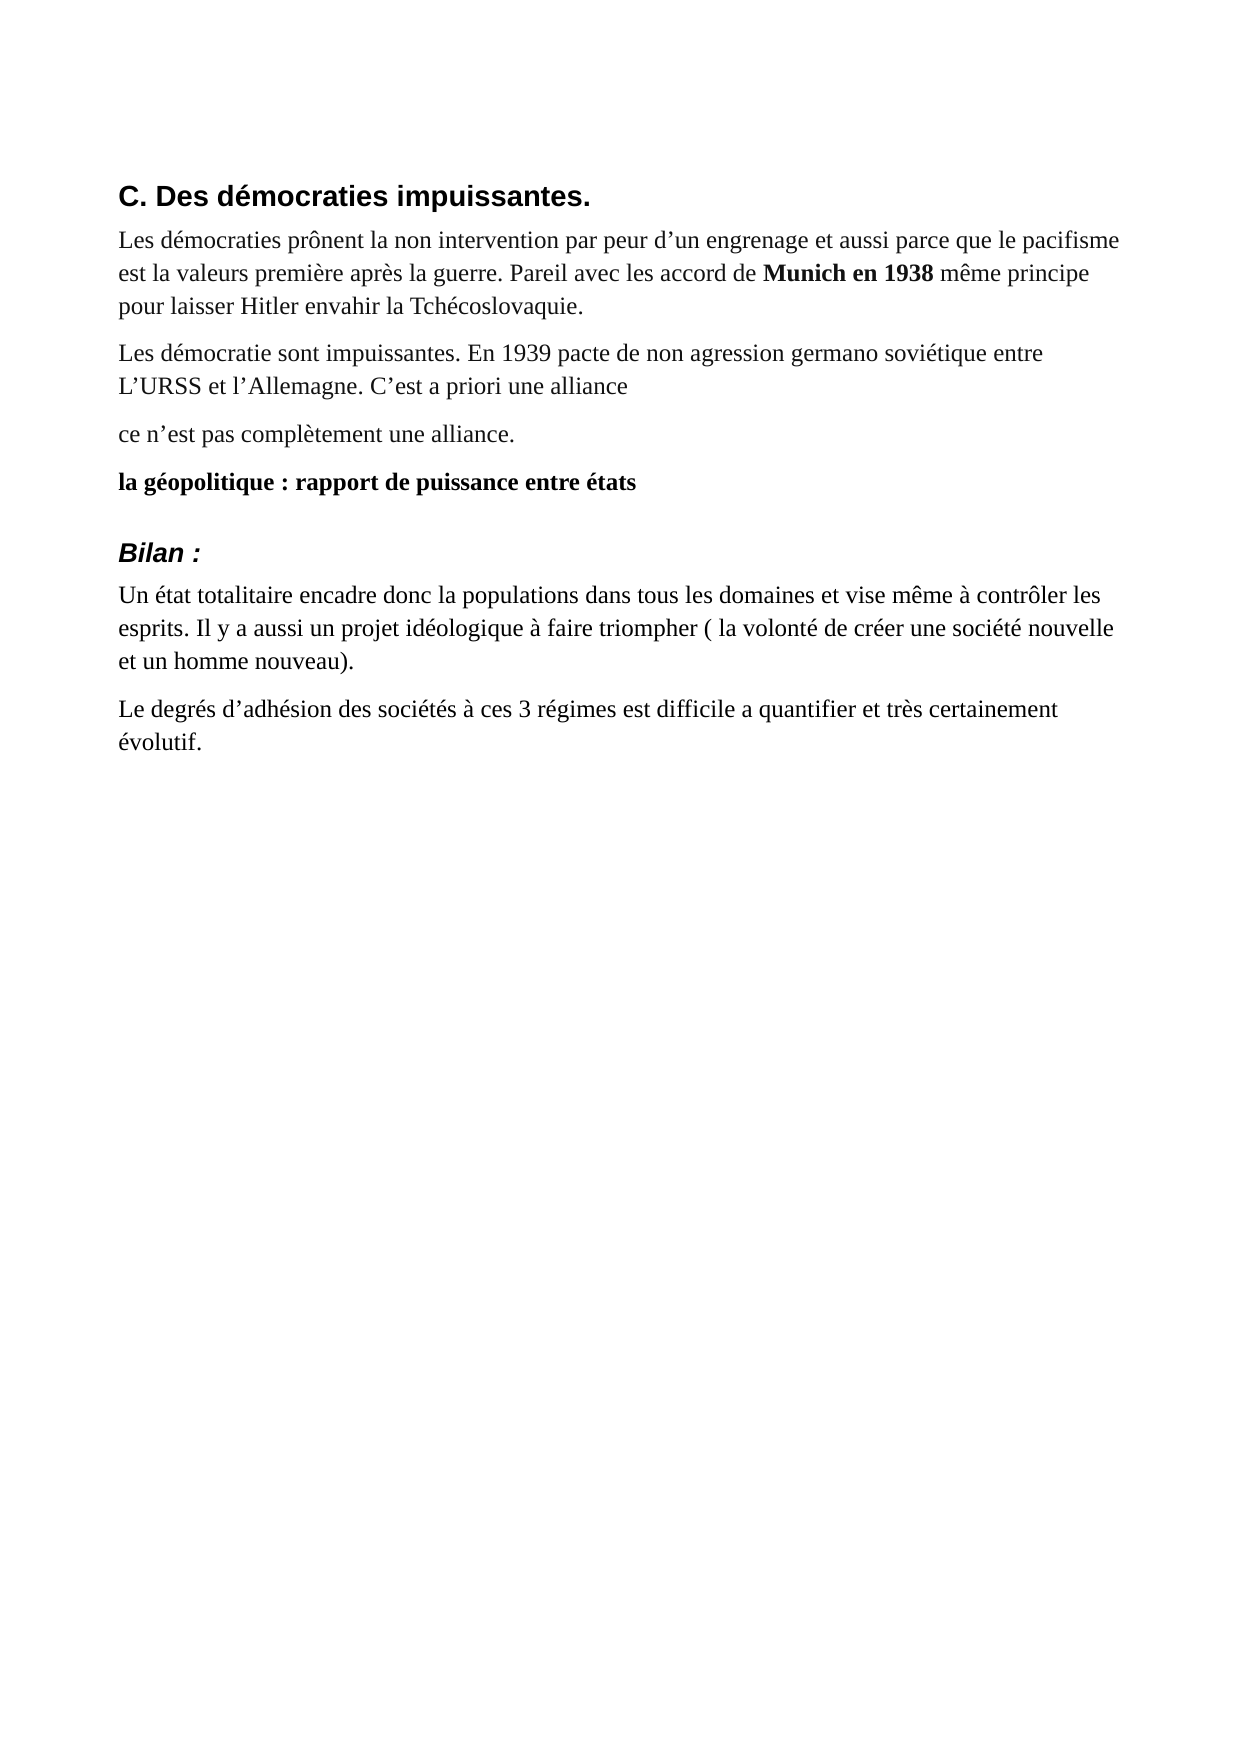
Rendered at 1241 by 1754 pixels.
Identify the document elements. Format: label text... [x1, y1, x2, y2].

text Les démocratie sont impuissantes. En 1939 pacte de non agression germano soviétique entre L’URSS et l’Allemagne. C’est a priori une alliance [118, 338, 1122, 400]
text Un état totalitaire encadre donc la populations dans tous les domaines et vise même à contrôler les esprits. Il y a aussi un projet idéologique à faire triompher ( la volonté de créer une société nouvelle et un homme nouveau). [118, 580, 1122, 675]
text ce n’est pas complètement une alliance. [118, 419, 1122, 448]
subtitle C. Des démocraties impuissantes. [118, 179, 1122, 212]
text la géopolitique : rapport de puissance entre états [118, 467, 1122, 495]
text Le degrés d’adhésion des sociétés à ces 3 régimes est difficile a quantifier et très certainement évolutif. [118, 694, 1122, 756]
subtitle Bilan : [118, 537, 1122, 568]
text Les démocraties prônent la non intervention par peur d’un engrenage et aussi parce que le pacifisme est la valeurs première après la guerre. Pareil avec les accord de Munich en 1938 même principe pour laisser Hitler envahir la Tchécoslovaquie. [118, 225, 1122, 319]
